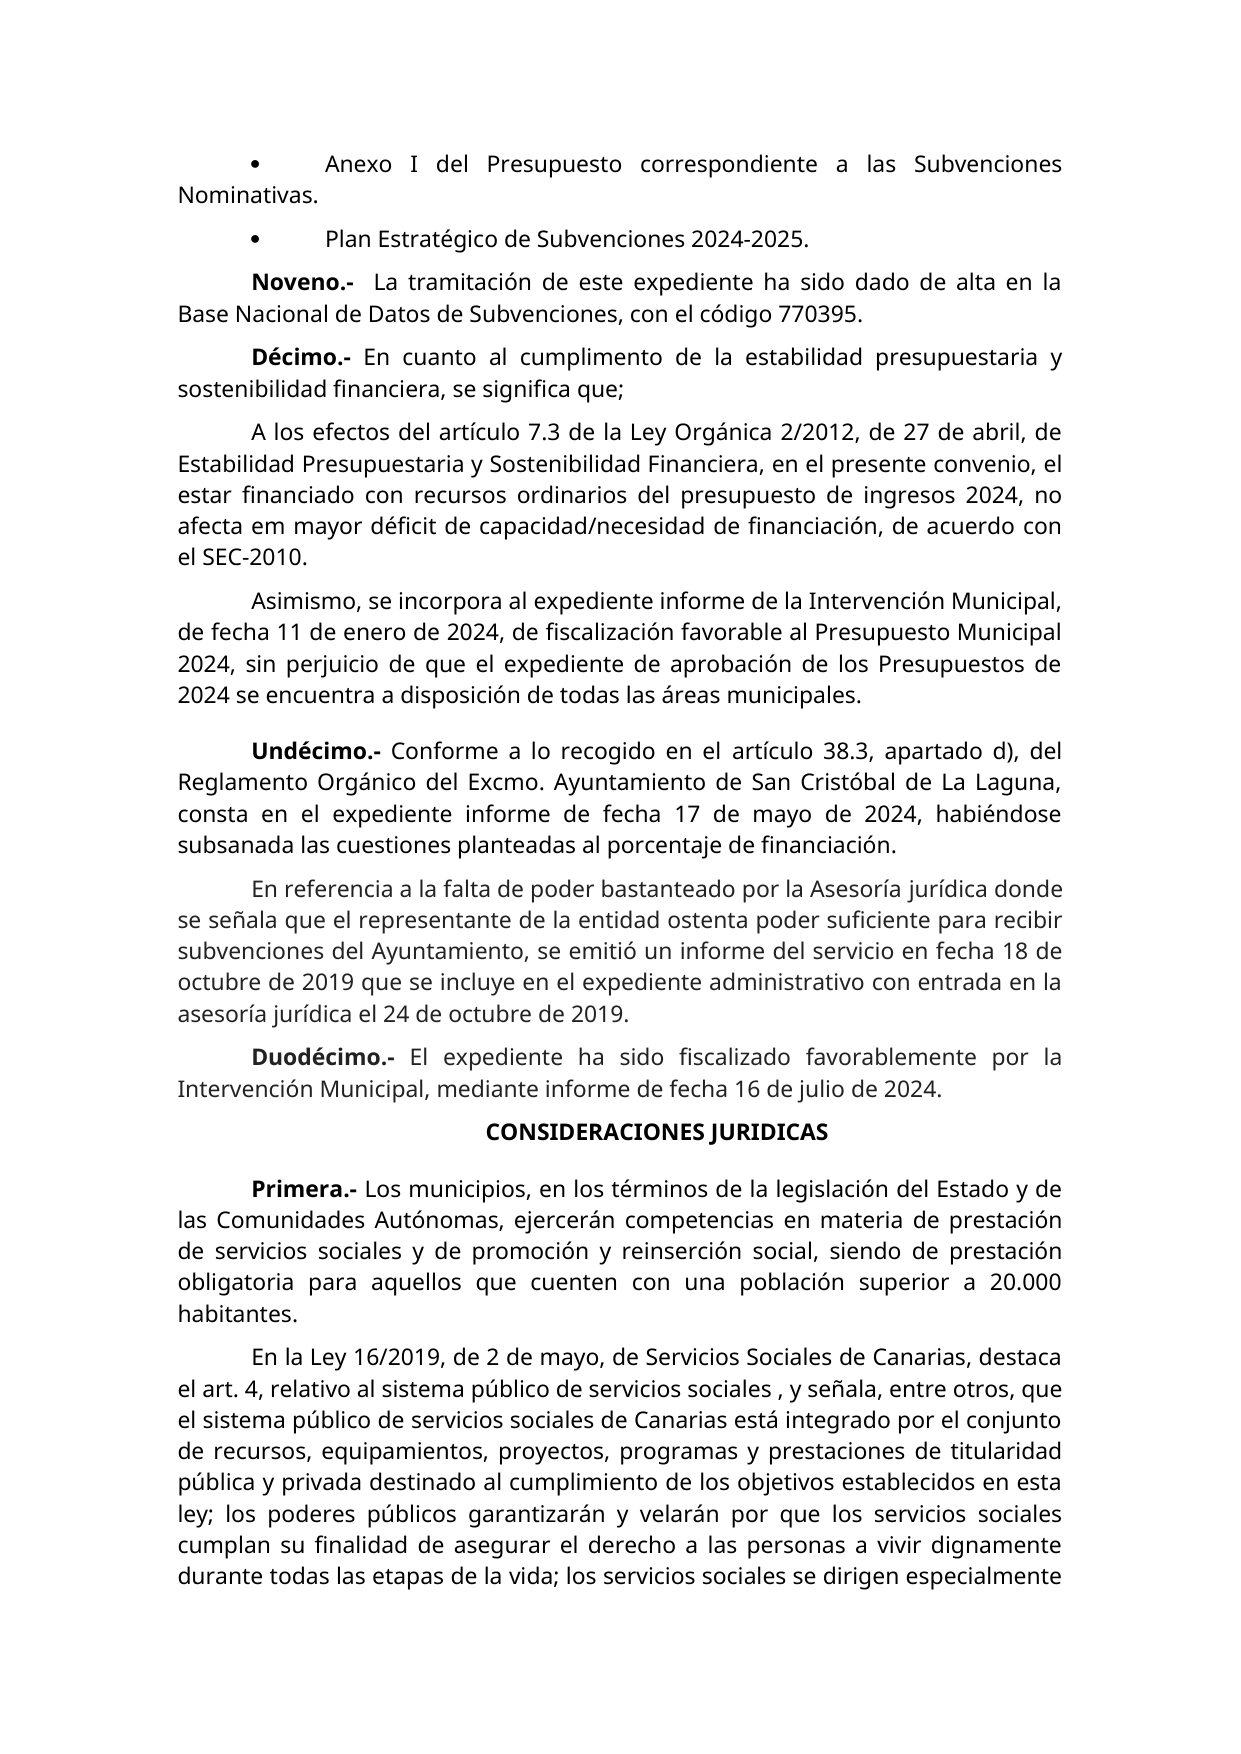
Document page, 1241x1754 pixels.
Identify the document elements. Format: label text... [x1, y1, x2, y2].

text CONSIDERACIONES JURIDICAS [177, 1116, 1063, 1148]
text Décimo.- En cuanto al cumplimento de la estabilidad presupuestaria y sostenibilidad financiera, se significa que; [177, 341, 1063, 404]
text Asimismo, se incorpora al expediente informe de la Intervención Municipal, de fecha 11 de enero de 2024, de fiscalización favorable al Presupuesto Municipal 2024, sin perjuicio de que el expediente de aprobación de los Presupuestos de 2024 se encuentra a disposición de todas las áreas municipales. [177, 585, 1063, 710]
list Plan Estratégico de Subvenciones 2024-2025. [177, 223, 1063, 254]
text Undécimo.- Conforme a lo recogido en el artículo 38.3, apartado d), del Reglamento Orgánico del Excmo. Ayuntamiento de San Cristóbal de La Laguna, consta en el expediente informe de fecha 17 de mayo de 2024, habiéndose subsanada las cuestiones planteadas al porcentaje de financiación. [177, 735, 1063, 860]
text En la Ley 16/2019, de 2 de mayo, de Servicios Sociales de Canarias, destaca el art. 4, relativo al sistema público de servicios sociales , y señala, entre otros, que el sistema público de servicios sociales de Canarias está integrado por el conjunto de recursos, equipamientos, proyectos, programas y prestaciones de titularidad pública y privada destinado al cumplimiento de los objetivos establecidos en esta ley; los poderes públicos garantizarán y velarán por que los servicios sociales cumplan su finalidad de asegurar el derecho a las personas a vivir dignamente durante todas las etapas de la vida; los servicios sociales se dirigen especialmente [177, 1341, 1063, 1591]
text A los efectos del artículo 7.3 de la Ley Orgánica 2/2012, de 27 de abril, de Estabilidad Presupuestaria y Sostenibilidad Financiera, en el presente convenio, el estar financiado con recursos ordinarios del presupuesto de ingresos 2024, no afecta em mayor déficit de capacidad/necesidad de financiación, de acuerdo con el SEC-2010. [177, 416, 1063, 573]
text Primera.- Los municipios, en los términos de la legislación del Estado y de las Comunidades Autónomas, ejercerán competencias en materia de prestación de servicios sociales y de promoción y reinserción social, siendo de prestación obligatoria para aquellos que cuenten con una población superior a 20.000 habitantes. [177, 1173, 1063, 1329]
text En referencia a la falta de poder bastanteado por la Asesoría jurídica donde se señala que el representante de la entidad ostenta poder suficiente para recibir subvenciones del Ayuntamiento, se emitió un informe del servicio en fecha 18 de octubre de 2019 que se incluye en el expediente administrativo con entrada en la asesoría jurídica el 24 de octubre de 2019. [177, 873, 1063, 1029]
text Duodécimo.- El expediente ha sido fiscalizado favorablemente por la Intervención Municipal, mediante informe de fecha 16 de julio de 2024. [177, 1041, 1063, 1104]
text Noveno.- La tramitación de este expediente ha sido dado de alta en la Base Nacional de Datos de Subvenciones, con el código 770395. [177, 266, 1063, 329]
list Anexo I del Presupuesto correspondiente a las Subvenciones Nominativas. [177, 148, 1063, 210]
